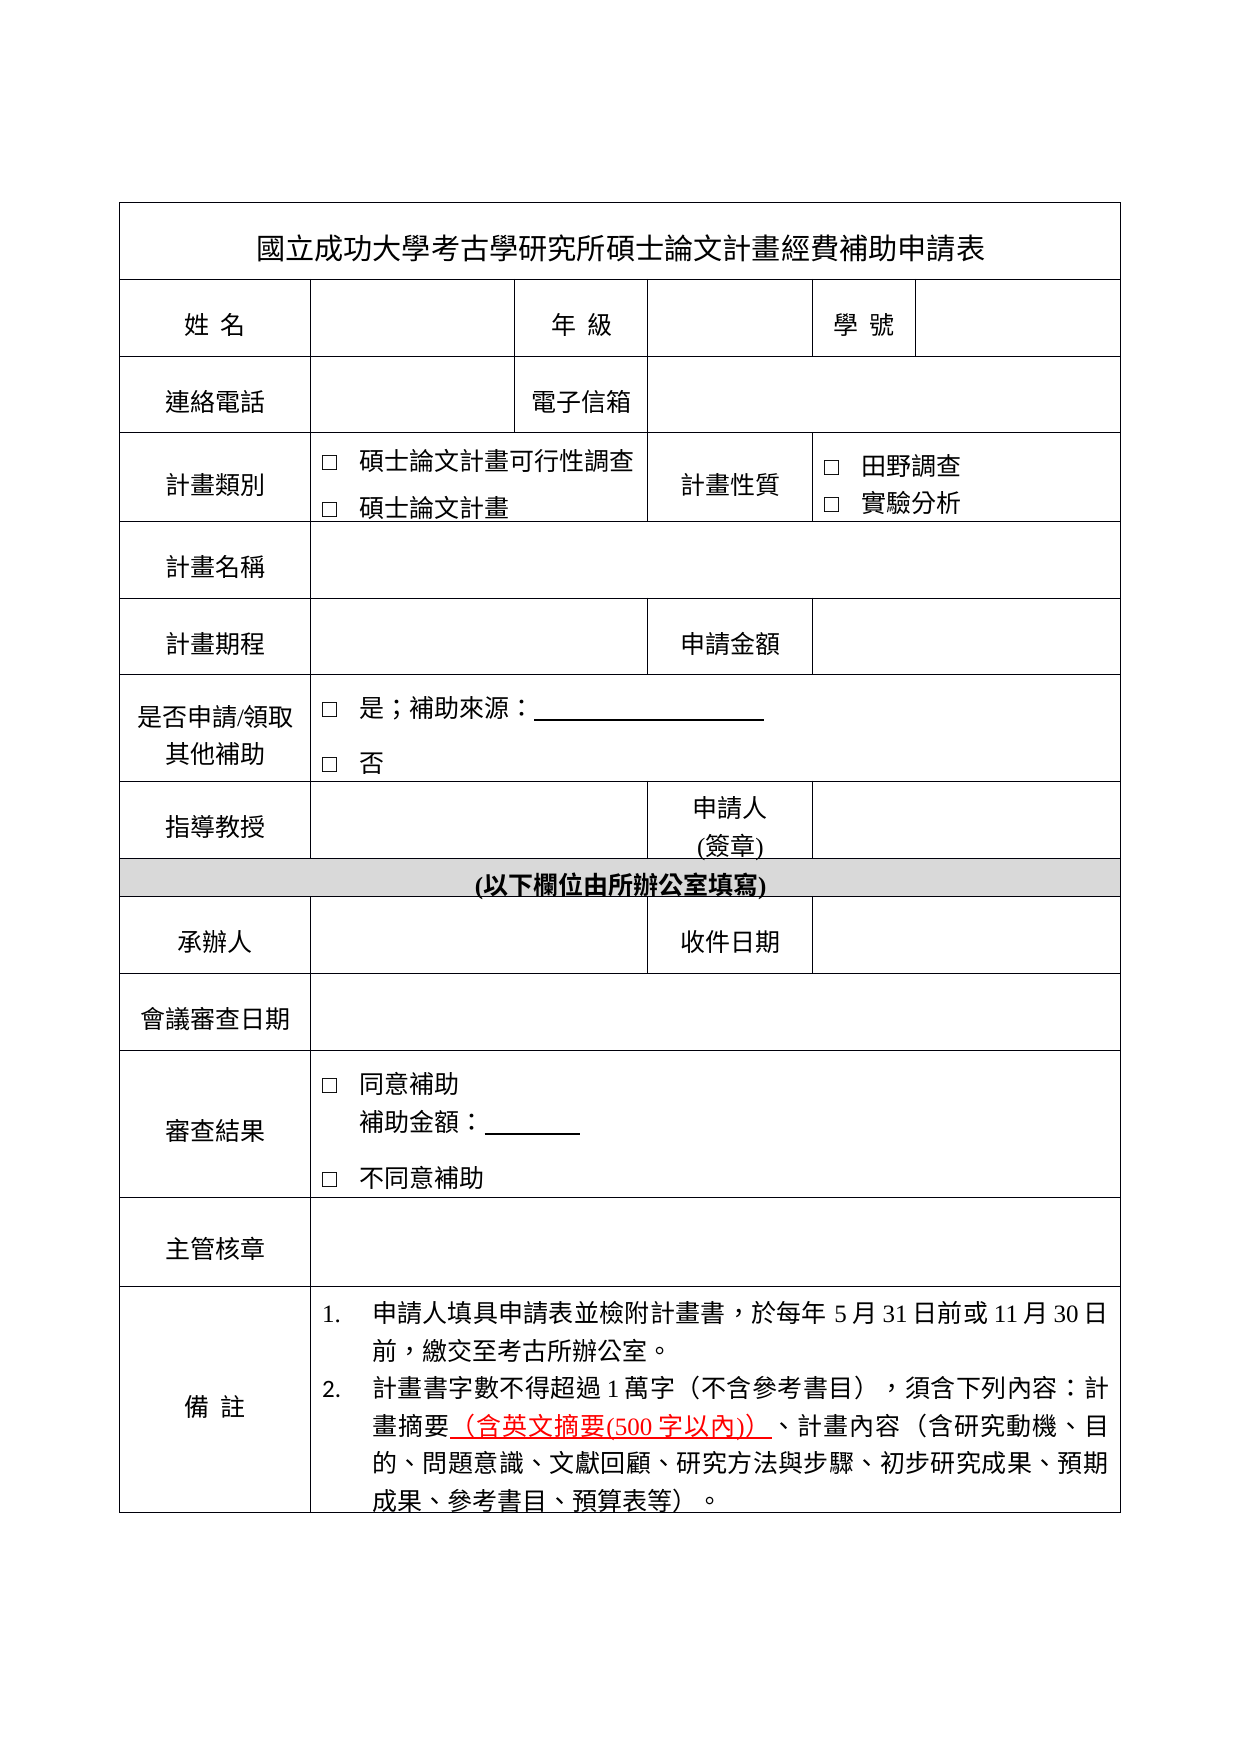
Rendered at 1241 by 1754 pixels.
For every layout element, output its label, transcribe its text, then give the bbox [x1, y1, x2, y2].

table_cell 計畫期程 [120, 599, 310, 674]
table_cell [311, 280, 514, 356]
table_cell 是否申請/領取其他補助 [120, 675, 310, 781]
table_cell [311, 782, 647, 857]
table_cell [648, 280, 812, 356]
table_cell [311, 357, 514, 432]
table_cell 同意補助 補助金額： 不同意補助 [311, 1051, 1120, 1197]
table_cell 計畫性質 [648, 433, 812, 521]
table_cell 年 級 [515, 280, 647, 356]
table_cell 收件日期 [648, 897, 812, 973]
table_cell [311, 974, 1120, 1049]
table_cell 姓 名 [120, 280, 310, 356]
table_cell 指導教授 [120, 782, 310, 857]
table_cell 計畫名稱 [120, 522, 310, 598]
table_cell 申請人填具申請表並檢附計畫書，於每年5月31日前或11月30日前，繳交至考古所辦公室。 計畫書字數不得超過1萬字（不含參考書目），須含下列內容：計畫摘要（含英文摘要(500字以內)）、計畫內容（含研究動機、目的、問題意識、文獻回顧、研究方法與步驟、初步研究成果、預期成果、參考書目、預算表等）。 [311, 1287, 1120, 1512]
table_cell 是；補助來源： 否 [311, 675, 1120, 781]
table_header 國立成功大學考古學研究所碩士論文計畫經費補助申請表 [120, 203, 1120, 279]
table_cell 電子信箱 [515, 357, 647, 432]
table_cell 連絡電話 [120, 357, 310, 432]
table_cell 碩士論文計畫可行性調查 碩士論文計畫 [311, 433, 647, 521]
table_cell [311, 599, 647, 674]
table_cell 承辦人 [120, 897, 310, 973]
table_cell [916, 280, 1120, 356]
table_cell [813, 782, 1120, 857]
table_cell 田野調查 實驗分析 [813, 433, 1120, 521]
table_cell 申請金額 [648, 599, 812, 674]
table_cell 計畫類別 [120, 433, 310, 521]
table_cell [813, 599, 1120, 674]
table_cell 會議審查日期 [120, 974, 310, 1049]
table_cell 學 號 [813, 280, 915, 356]
table_cell (以下欄位由所辦公室填寫) [120, 859, 1120, 896]
table_cell 審查結果 [120, 1051, 310, 1197]
table_cell [813, 897, 1120, 973]
table_cell [648, 357, 1120, 432]
table_cell 申請人 (簽章) [648, 782, 812, 857]
table_cell [311, 1198, 1120, 1286]
table_cell 主管核章 [120, 1198, 310, 1286]
table_cell 備 註 [120, 1287, 310, 1512]
table_cell [311, 897, 647, 973]
table_cell [311, 522, 1120, 598]
